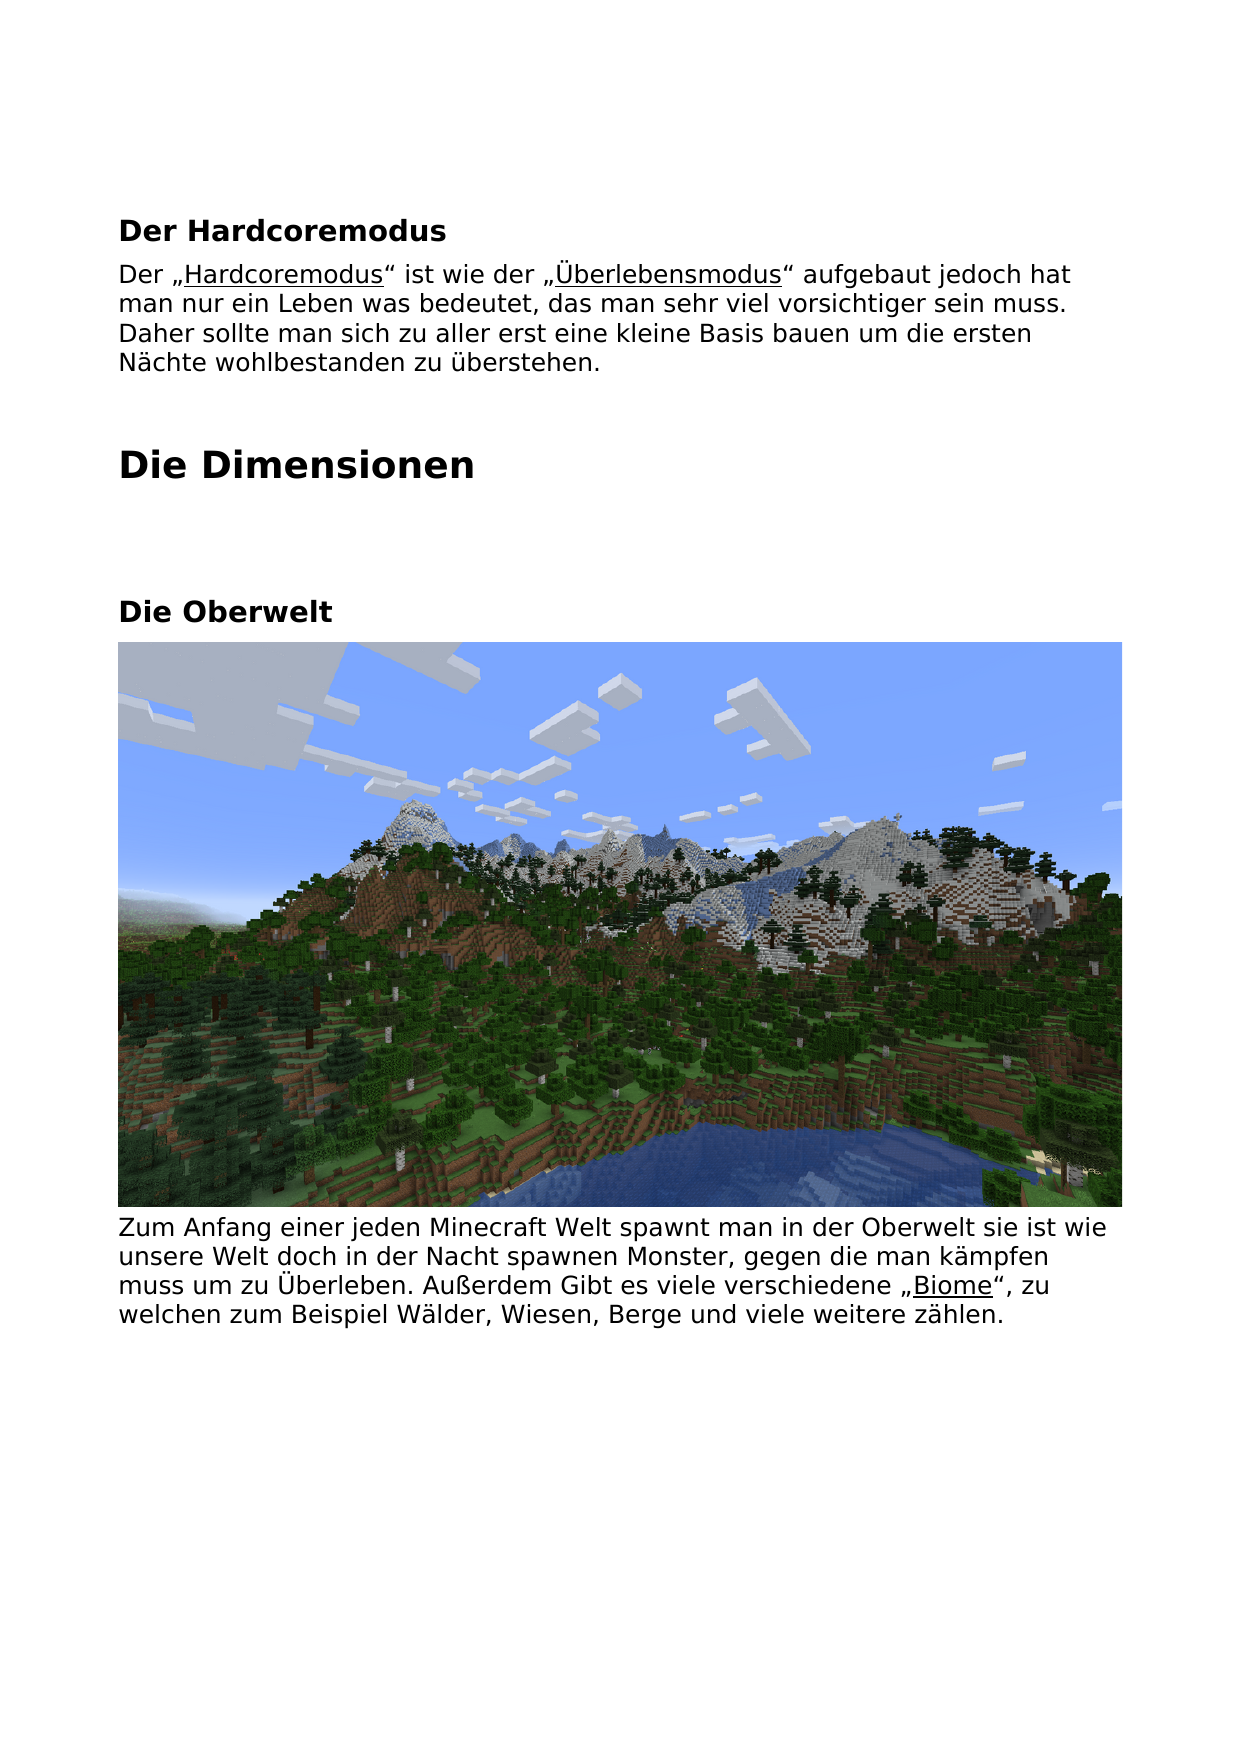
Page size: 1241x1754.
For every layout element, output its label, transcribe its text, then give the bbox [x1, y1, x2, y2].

picture [118, 642, 1123, 1207]
subtitle Die Oberwelt [118, 596, 1122, 630]
subtitle Der Hardcoremodus [118, 214, 1122, 248]
text [118, 118, 1122, 176]
text Zum Anfang einer jeden Minecraft Welt spawnt man in der Oberwelt sie ist wie unsere Welt doch in der Nacht spawnen Monster, gegen die man kämpfen muss um zu Überleben. Außerdem Gibt es viele verschiedene „Biome“, zu welchen zum Beispiel Wälder, Wiesen, Berge und viele weitere zählen. [118, 1207, 1122, 1329]
subtitle Die Dimensionen [118, 444, 1122, 487]
text Der „Hardcoremodus“ ist wie der „Überlebensmodus“ aufgebaut jedoch hat man nur ein Leben was bedeutet, das man sehr viel vorsichtiger sein muss. Daher sollte man sich zu aller erst eine kleine Basis bauen um die ersten Nächte wohlbestanden zu überstehen. [118, 260, 1122, 406]
